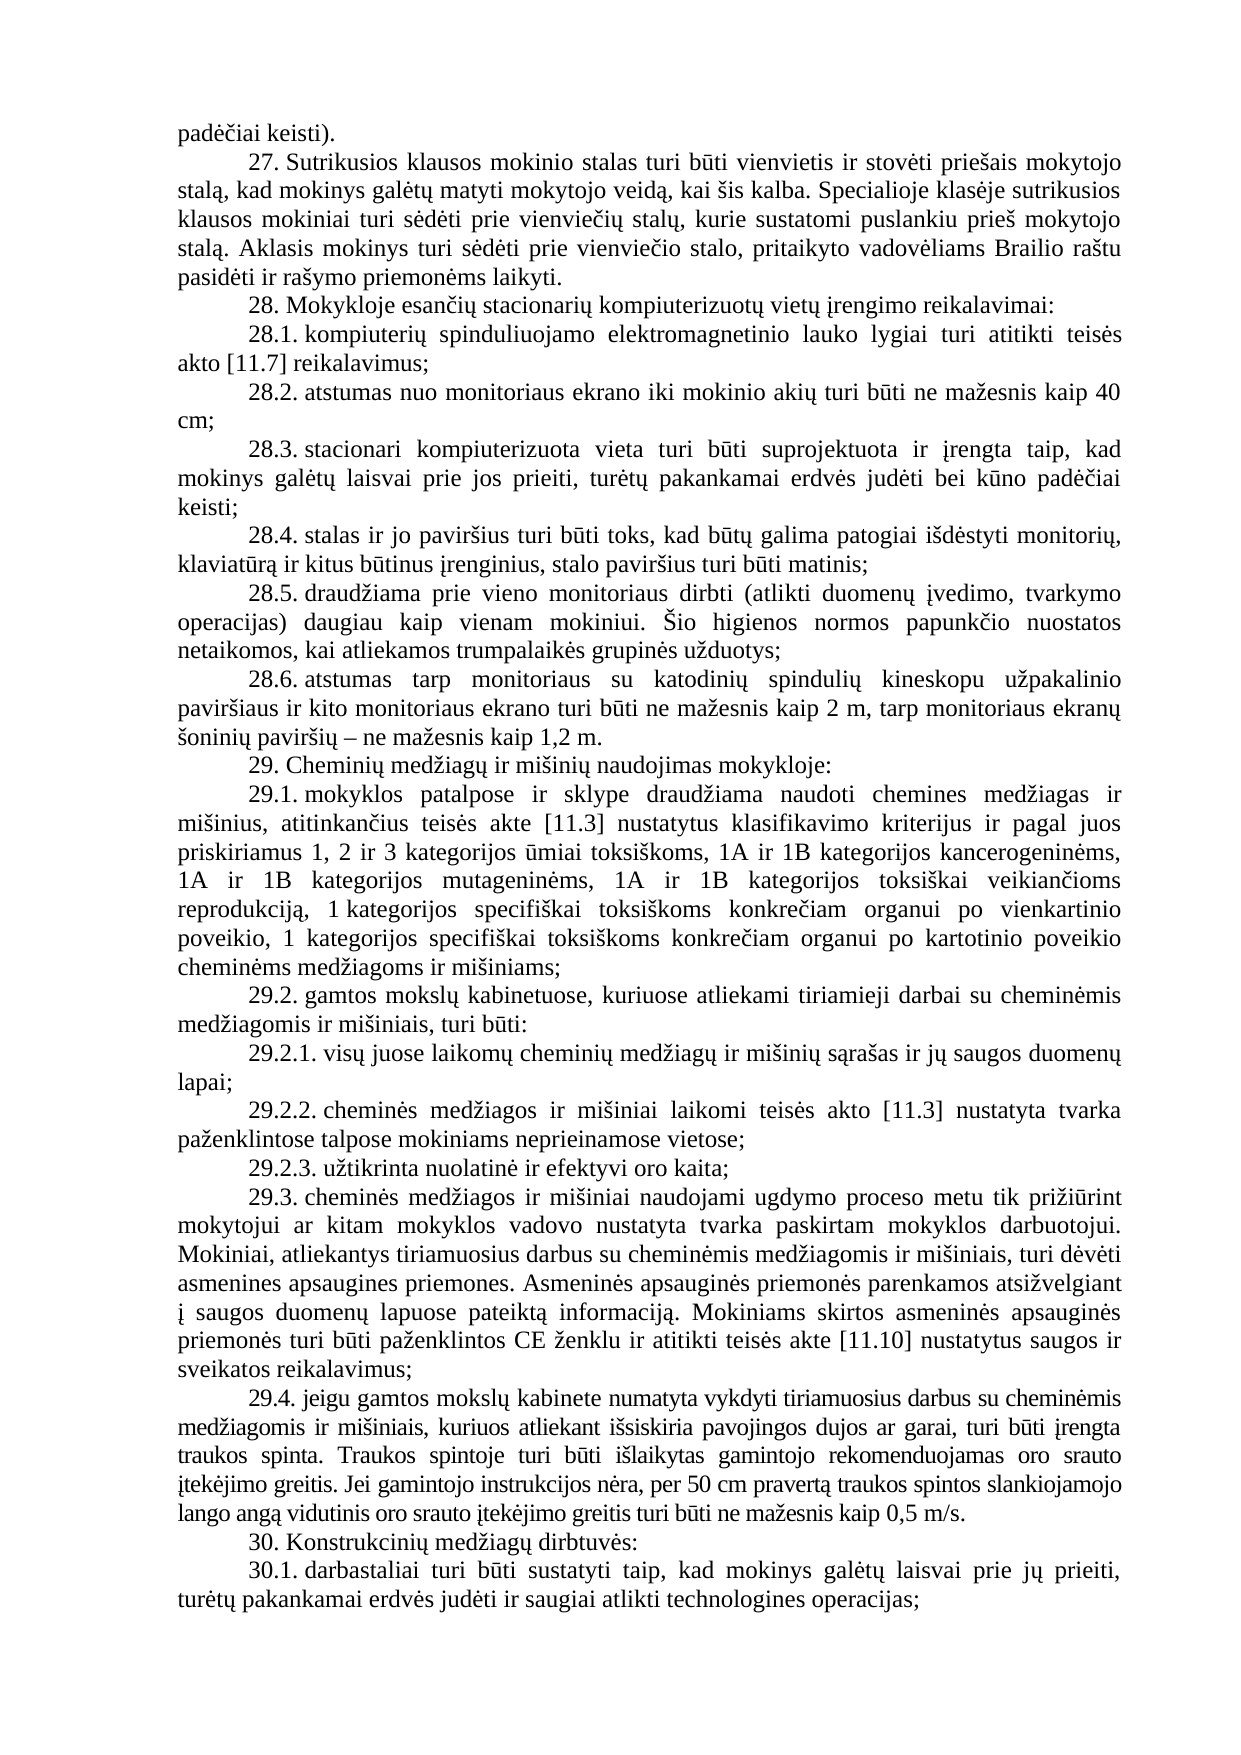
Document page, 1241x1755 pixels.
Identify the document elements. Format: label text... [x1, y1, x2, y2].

text 28. Mokykloje esančių stacionarių kompiuterizuotų vietų įrengimo reikalavimai: [177, 291, 1122, 319]
text 28.3. stacionari kompiuterizuota vieta turi būti suprojektuota ir įrengta taip, kad mokinys galėtų laisvai prie jos prieiti, turėtų pakankamai erdvės judėti bei kūno padėčiai keisti; [177, 434, 1122, 521]
text 29.3. cheminės medžiagos ir mišiniai naudojami ugdymo proceso metu tik prižiūrint mokytojui ar kitam mokyklos vadovo nustatyta tvarka paskirtam mokyklos darbuotojui. Mokiniai, atliekantys tiriamuosius darbus su cheminėmis medžiagomis ir mišiniais, turi dėvėti asmenines apsaugines priemones. Asmeninės apsauginės priemonės parenkamos atsižvelgiant į saugos duomenų lapuose pateiktą informaciją. Mokiniams skirtos asmeninės apsauginės priemonės turi būti paženklintos CE ženklu ir atitikti teisės akte [11.10] nustatytus saugos ir sveikatos reikalavimus; [177, 1182, 1122, 1383]
text 30. Konstrukcinių medžiagų dirbtuvės: [177, 1527, 1122, 1556]
text 28.4. stalas ir jo paviršius turi būti toks, kad būtų galima patogiai išdėstyti monitorių, klaviatūrą ir kitus būtinus įrenginius, stalo paviršius turi būti matinis; [177, 521, 1122, 578]
text 29.2.1. visų juose laikomų cheminių medžiagų ir mišinių sąrašas ir jų saugos duomenų lapai; [177, 1038, 1122, 1096]
text 29.4. jeigu gamtos mokslų kabinete numatyta vykdyti tiriamuosius darbus su cheminėmis medžiagomis ir mišiniais, kuriuos atliekant išsiskiria pavojingos dujos ar garai, turi būti įrengta traukos spinta. Traukos spintoje turi būti išlaikytas gamintojo rekomenduojamas oro srauto įtekėjimo greitis. Jei gamintojo instrukcijos nėra, per 50 cm pravertą traukos spintos slankiojamojo lango angą vidutinis oro srauto įtekėjimo greitis turi būti ne mažesnis kaip 0,5 m/s. [177, 1383, 1122, 1527]
text 29.2.3. užtikrinta nuolatinė ir efektyvi oro kaita; [177, 1153, 1122, 1182]
text 28.1. kompiuterių spinduliuojamo elektromagnetinio lauko lygiai turi atitikti teisės akto [11.7] reikalavimus; [177, 319, 1122, 377]
text 29.1. mokyklos patalpose ir sklype draudžiama naudoti chemines medžiagas ir mišinius, atitinkančius teisės akte [11.3] nustatytus klasifikavimo kriterijus ir pagal juos priskiriamus 1, 2 ir 3 kategorijos ūmiai toksiškoms, 1A ir 1B kategorijos kancerogeninėms, 1A ir 1B kategorijos mutageninėms, 1A ir 1B kategorijos toksiškai veikiančioms reprodukciją, 1 kategorijos specifiškai toksiškoms konkrečiam organui po vienkartinio poveikio, 1 kategorijos specifiškai toksiškoms konkrečiam organui po kartotinio poveikio cheminėms medžiagoms ir mišiniams; [177, 779, 1122, 981]
text padėčiai keisti). [177, 118, 1122, 147]
text 29.2.2. cheminės medžiagos ir mišiniai laikomi teisės akto [11.3] nustatyta tvarka paženklintose talpose mokiniams neprieinamose vietose; [177, 1096, 1122, 1153]
text 28.5. draudžiama prie vieno monitoriaus dirbti (atlikti duomenų įvedimo, tvarkymo operacijas) daugiau kaip vienam mokiniui. Šio higienos normos papunkčio nuostatos netaikomos, kai atliekamos trumpalaikės grupinės užduotys; [177, 578, 1122, 664]
text 29.2. gamtos mokslų kabinetuose, kuriuose atliekami tiriamieji darbai su cheminėmis medžiagomis ir mišiniais, turi būti: [177, 981, 1122, 1038]
text 29. Cheminių medžiagų ir mišinių naudojimas mokykloje: [177, 751, 1122, 779]
text 27. Sutrikusios klausos mokinio stalas turi būti vienvietis ir stovėti priešais mokytojo stalą, kad mokinys galėtų matyti mokytojo veidą, kai šis kalba. Specialioje klasėje sutrikusios klausos mokiniai turi sėdėti prie vienviečių stalų, kurie sustatomi puslankiu prieš mokytojo stalą. Aklasis mokinys turi sėdėti prie vienviečio stalo, pritaikyto vadovėliams Brailio raštu pasidėti ir rašymo priemonėms laikyti. [177, 147, 1122, 291]
text 30.1. darbastaliai turi būti sustatyti taip, kad mokinys galėtų laisvai prie jų prieiti, turėtų pakankamai erdvės judėti ir saugiai atlikti technologines operacijas; [177, 1556, 1122, 1613]
text 28.6. atstumas tarp monitoriaus su katodinių spindulių kineskopu užpakalinio paviršiaus ir kito monitoriaus ekrano turi būti ne mažesnis kaip 2 m, tarp monitoriaus ekranų šoninių paviršių – ne mažesnis kaip 1,2 m. [177, 664, 1122, 751]
text 28.2. atstumas nuo monitoriaus ekrano iki mokinio akių turi būti ne mažesnis kaip 40 cm; [177, 377, 1122, 434]
